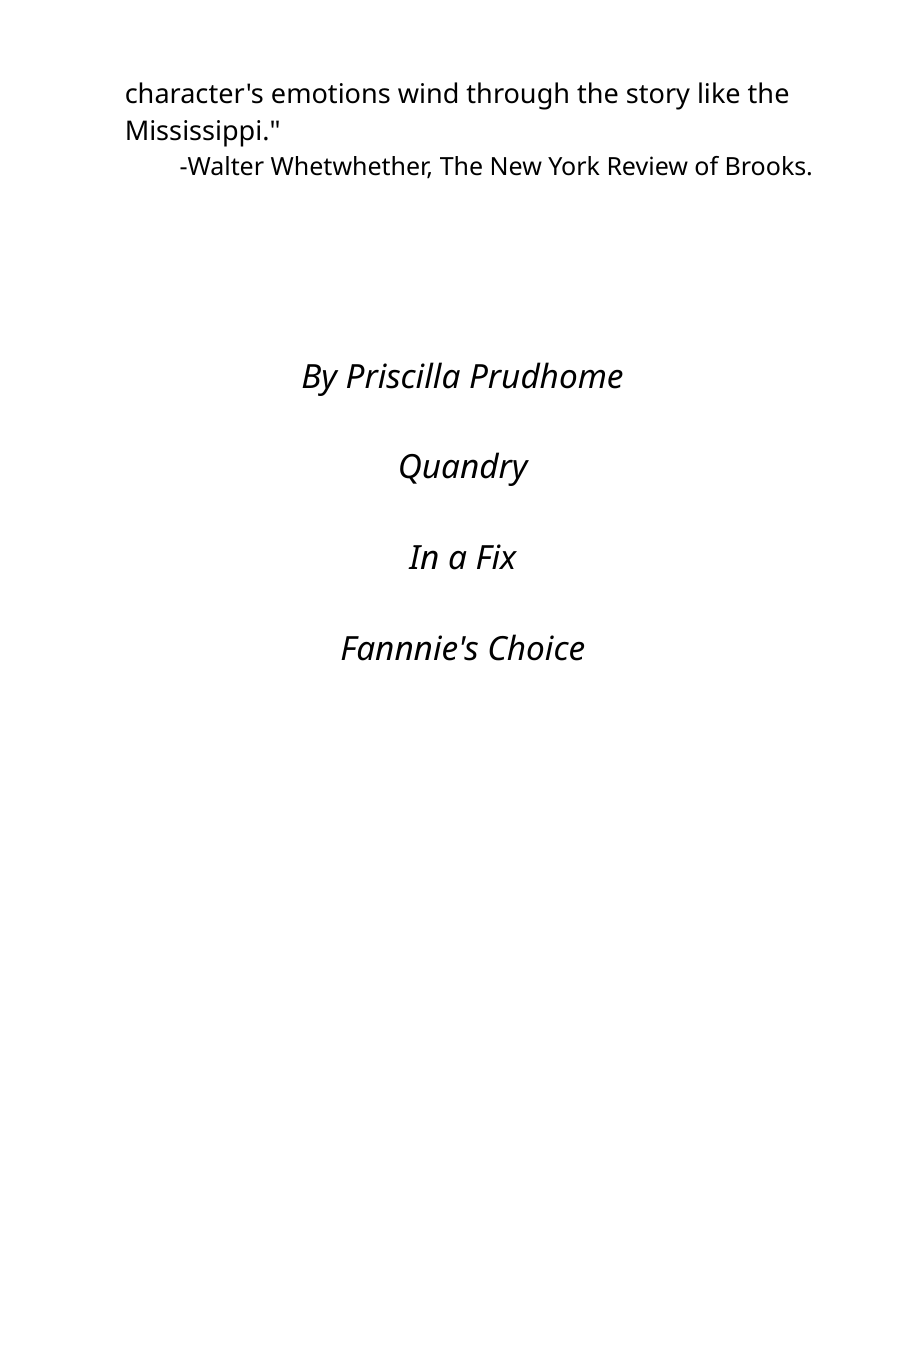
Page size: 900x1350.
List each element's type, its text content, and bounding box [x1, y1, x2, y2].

text By Priscilla Prudhome [127, 352, 810, 398]
text In a Fix [127, 534, 810, 579]
text Fannnie's Choice [127, 625, 810, 670]
text character's emotions wind through the story like the Mississippi." [124, 75, 813, 149]
text Quandry [127, 443, 810, 489]
text -Walter Whetwhether, The New York Review of Brooks. [124, 149, 813, 183]
